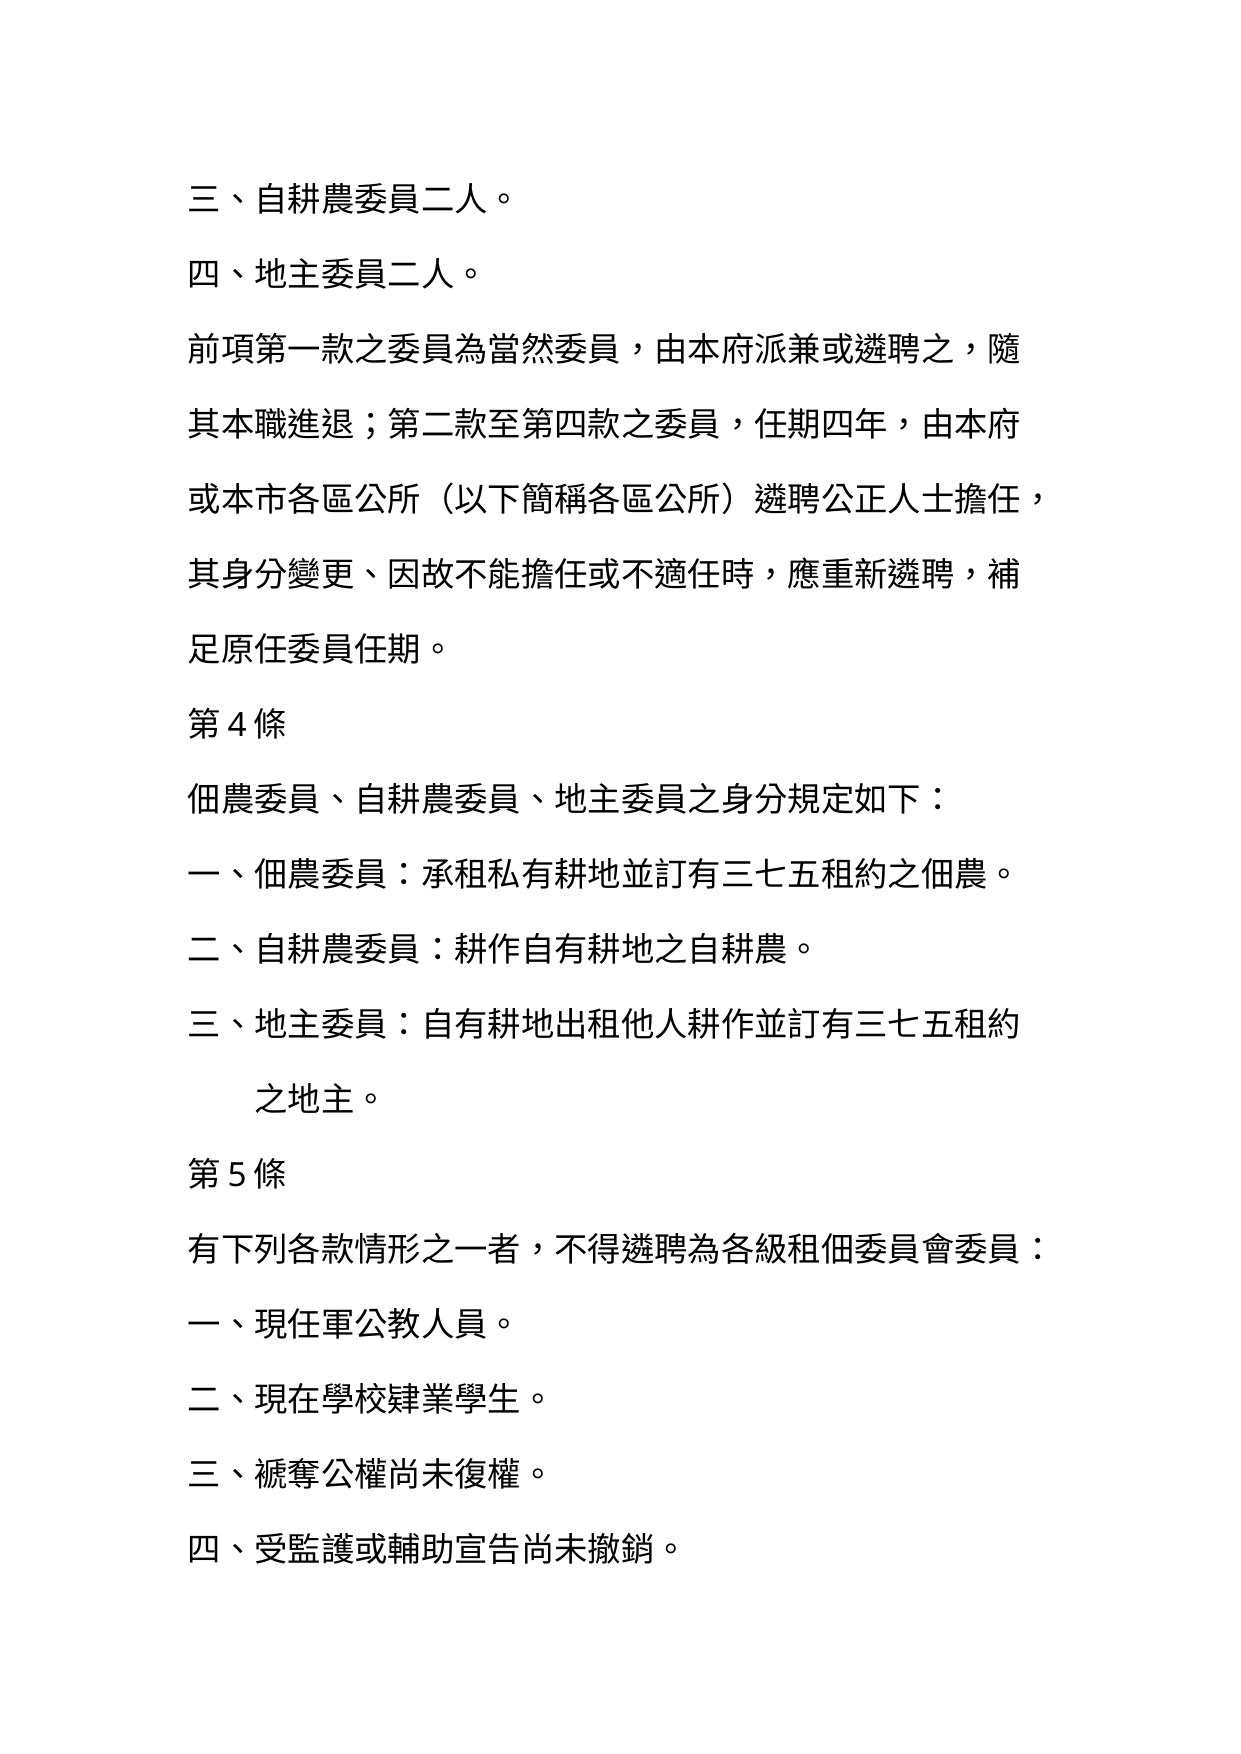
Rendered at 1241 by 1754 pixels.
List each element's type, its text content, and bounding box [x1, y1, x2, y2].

text 二、現在學校肄業學生。 [187, 1360, 1053, 1435]
text 三、地主委員：自有耕地出租他人耕作並訂有三七五租約之地主。 [187, 985, 1053, 1135]
text 二、自耕農委員：耕作自有耕地之自耕農。 [187, 910, 1053, 985]
text 前項第一款之委員為當然委員，由本府派兼或遴聘之，隨其本職進退；第二款至第四款之委員，任期四年，由本府或本市各區公所（以下簡稱各區公所）遴聘公正人士擔任，其身分變更、因故不能擔任或不適任時，應重新遴聘，補足原任委員任期。 [187, 310, 1053, 685]
text 第5條 [187, 1135, 1053, 1210]
text 有下列各款情形之一者，不得遴聘為各級租佃委員會委員： [187, 1210, 1053, 1285]
text 三、褫奪公權尚未復權。 [187, 1435, 1053, 1510]
text 四、地主委員二人。 [187, 235, 1053, 310]
text 四、受監護或輔助宣告尚未撤銷。 [187, 1510, 1053, 1585]
text 第4條 [187, 685, 1053, 760]
text 三、自耕農委員二人。 [187, 160, 1053, 235]
text 佃農委員、自耕農委員、地主委員之身分規定如下： [187, 760, 1053, 835]
text 一、現任軍公教人員。 [187, 1285, 1053, 1360]
text 一、佃農委員：承租私有耕地並訂有三七五租約之佃農。 [187, 835, 1053, 910]
